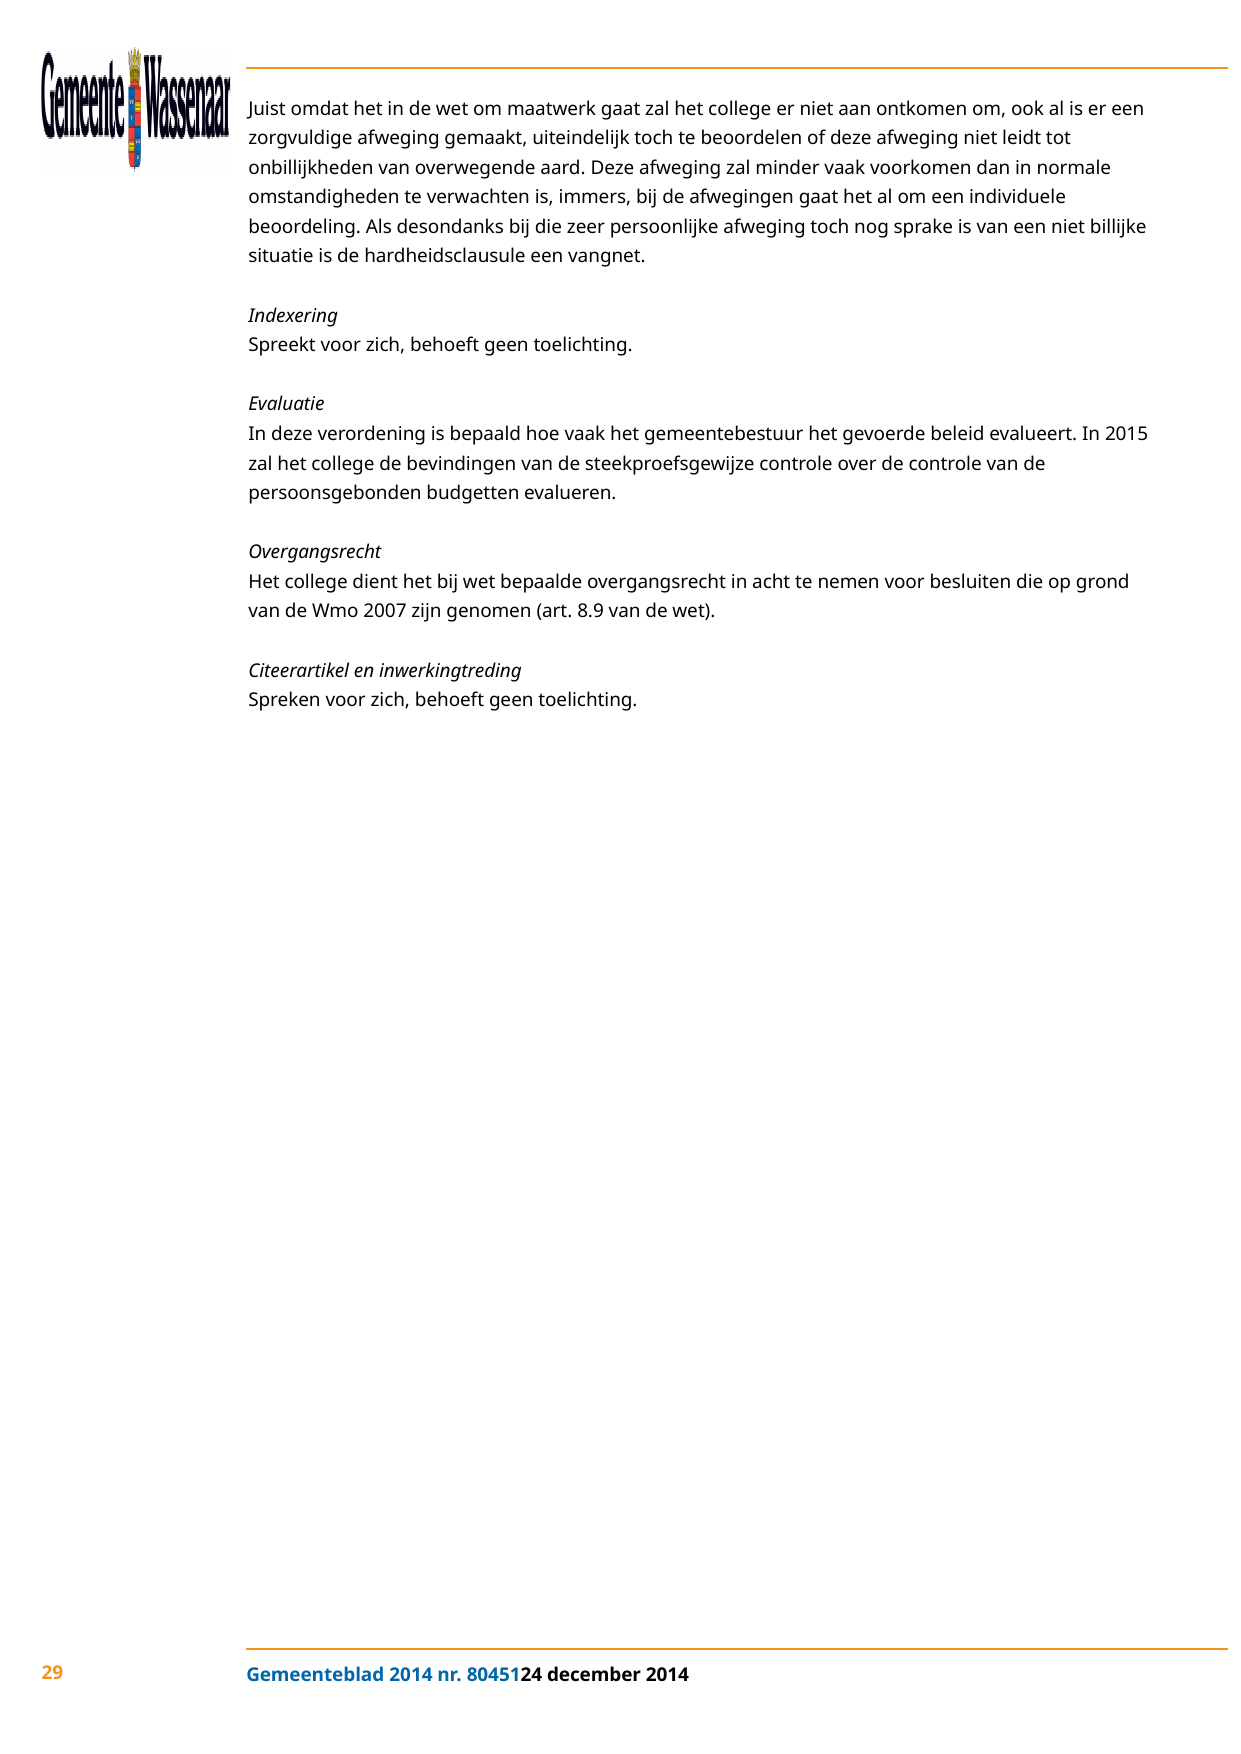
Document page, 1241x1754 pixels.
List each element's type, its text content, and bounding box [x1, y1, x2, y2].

text Het college dient het bij wet bepaalde overgangsrecht in acht te nemen voor besluiten die op grond van de Wmo 2007 zijn genomen (art. 8.9 van de wet). [248, 568, 1152, 623]
text Juist omdat het in de wet om maatwerk gaat zal het college er niet aan ontkomen om, ook al is er een zorgvuldige afweging gemaakt, uiteindelijk toch te beoordelen of deze afweging niet leidt tot onbillijkheden van overwegende aard. Deze afweging zal minder vaak voorkomen dan in normale omstandigheden te verwachten is, immers, bij de afwegingen gaat het al om een individuele beoordeling. Als desondanks bij die zeer persoonlijke afweging toch nog sprake is van een niet billijke situatie is de hardheidsclausule een vangnet. [248, 95, 1152, 268]
text Citeerartikel en inwerkingtreding [248, 657, 1152, 683]
picture [41, 47, 231, 172]
text Indexering [248, 302, 1152, 328]
text Overgangsrecht [248, 538, 1152, 564]
text Spreekt voor zich, behoeft geen toelichting. [248, 331, 1152, 357]
text In deze verordening is bepaald hoe vaak het gemeentebestuur het gevoerde beleid evalueert. In 2015 zal het college de bevindingen van de steekproefsgewijze controle over de controle van de persoonsgebonden budgetten evalueren. [248, 420, 1152, 505]
text Evaluatie [248, 391, 1152, 416]
text Spreken voor zich, behoeft geen toelichting. [248, 686, 1152, 712]
